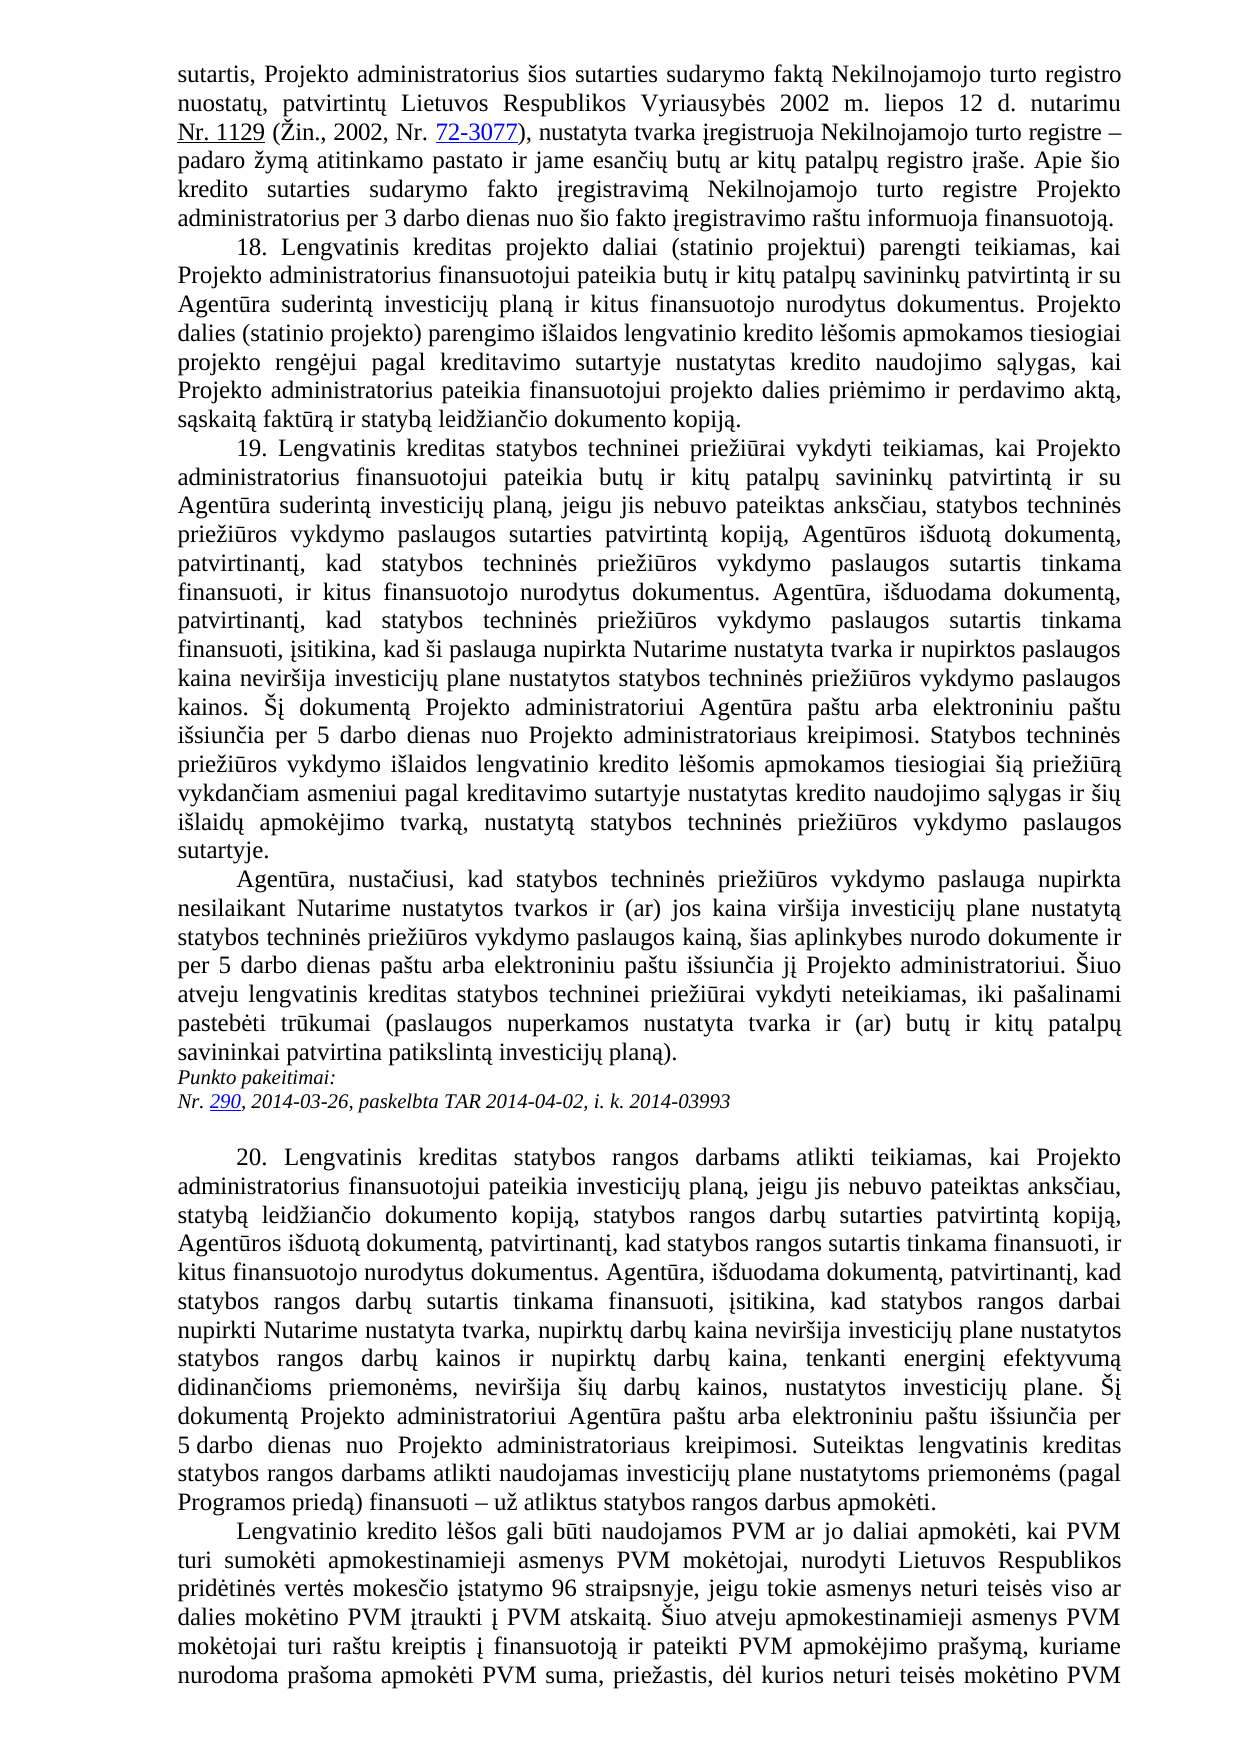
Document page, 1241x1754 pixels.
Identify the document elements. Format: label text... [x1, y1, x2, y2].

text Lengvatinio kredito lėšos gali būti naudojamos PVM ar jo daliai apmokėti, kai PVM turi sumokėti apmokestinamieji asmenys PVM mokėtojai, nurodyti Lietuvos Respublikos pridėtinės vertės mokesčio įstatymo 96 straipsnyje, jeigu tokie asmenys neturi teisės viso ar dalies mokėtino PVM įtraukti į PVM atskaitą. Šiuo atveju apmokestinamieji asmenys PVM mokėtojai turi raštu kreiptis į finansuotoją ir pateikti PVM apmokėjimo prašymą, kuriame nurodoma prašoma apmokėti PVM suma, priežastis, dėl kurios neturi teisės mokėtino PVM [177, 1516, 1122, 1688]
text 19. Lengvatinis kreditas statybos techninei priežiūrai vykdyti teikiamas, kai Projekto administratorius finansuotojui pateikia butų ir kitų patalpų savininkų patvirtintą ir su Agentūra suderintą investicijų planą, jeigu jis nebuvo pateiktas anksčiau, statybos techninės priežiūros vykdymo paslaugos sutarties patvirtintą kopiją, Agentūros išduotą dokumentą, patvirtinantį, kad statybos techninės priežiūros vykdymo paslaugos sutartis tinkama finansuoti, ir kitus finansuotojo nurodytus dokumentus. Agentūra, išduodama dokumentą, patvirtinantį, kad statybos techninės priežiūros vykdymo paslaugos sutartis tinkama finansuoti, įsitikina, kad ši paslauga nupirkta Nutarime nustatyta tvarka ir nupirktos paslaugos kaina neviršija investicijų plane nustatytos statybos techninės priežiūros vykdymo paslaugos kainos. Šį dokumentą Projekto administratoriui Agentūra paštu arba elektroniniu paštu išsiunčia per 5 darbo dienas nuo Projekto administratoriaus kreipimosi. Statybos techninės priežiūros vykdymo išlaidos lengvatinio kredito lėšomis apmokamos tiesiogiai šią priežiūrą vykdančiam asmeniui pagal kreditavimo sutartyje nustatytas kredito naudojimo sąlygas ir šių išlaidų apmokėjimo tvarką, nustatytą statybos techninės priežiūros vykdymo paslaugos sutartyje. [177, 433, 1122, 864]
text 20. Lengvatinis kreditas statybos rangos darbams atlikti teikiamas, kai Projekto administratorius finansuotojui pateikia investicijų planą, jeigu jis nebuvo pateiktas anksčiau, statybą leidžiančio dokumento kopiją, statybos rangos darbų sutarties patvirtintą kopiją, Agentūros išduotą dokumentą, patvirtinantį, kad statybos rangos sutartis tinkama finansuoti, ir kitus finansuotojo nurodytus dokumentus. Agentūra, išduodama dokumentą, patvirtinantį, kad statybos rangos darbų sutartis tinkama finansuoti, įsitikina, kad statybos rangos darbai nupirkti Nutarime nustatyta tvarka, nupirktų darbų kaina neviršija investicijų plane nustatytos statybos rangos darbų kainos ir nupirktų darbų kaina, tenkanti energinį efektyvumą didinančioms priemonėms, neviršija šių darbų kainos, nustatytos investicijų plane. Šį dokumentą Projekto administratoriui Agentūra paštu arba elektroniniu paštu išsiunčia per 5 darbo dienas nuo Projekto administratoriaus kreipimosi. Suteiktas lengvatinis kreditas statybos rangos darbams atlikti naudojamas investicijų plane nustatytoms priemonėms (pagal Programos priedą) finansuoti – už atliktus statybos rangos darbus apmokėti. [177, 1142, 1122, 1516]
text Agentūra, nustačiusi, kad statybos techninės priežiūros vykdymo paslauga nupirkta nesilaikant Nutarime nustatytos tvarkos ir (ar) jos kaina viršija investicijų plane nustatytą statybos techninės priežiūros vykdymo paslaugos kainą, šias aplinkybes nurodo dokumente ir per 5 darbo dienas paštu arba elektroniniu paštu išsiunčia jį Projekto administratoriui. Šiuo atveju lengvatinis kreditas statybos techninei priežiūrai vykdyti neteikiamas, iki pašalinami pastebėti trūkumai (paslaugos nuperkamos nustatyta tvarka ir (ar) butų ir kitų patalpų savininkai patvirtina patikslintą investicijų planą). [177, 864, 1122, 1065]
text Punkto pakeitimai: [177, 1065, 1122, 1089]
text sutartis, Projekto administratorius šios sutarties sudarymo faktą Nekilnojamojo turto registro nuostatų, patvirtintų Lietuvos Respublikos Vyriausybės 2002 m. liepos 12 d. nutarimu Nr. 1129 (Žin., 2002, Nr. 72-3077), nustatyta tvarka įregistruoja Nekilnojamojo turto registre – padaro žymą atitinkamo pastato ir jame esančių butų ar kitų patalpų registro įraše. Apie šio kredito sutarties sudarymo fakto įregistravimą Nekilnojamojo turto registre Projekto administratorius per 3 darbo dienas nuo šio fakto įregistravimo raštu informuoja finansuotoją. [177, 59, 1122, 232]
text 18. Lengvatinis kreditas projekto daliai (statinio projektui) parengti teikiamas, kai Projekto administratorius finansuotojui pateikia butų ir kitų patalpų savininkų patvirtintą ir su Agentūra suderintą investicijų planą ir kitus finansuotojo nurodytus dokumentus. Projekto dalies (statinio projekto) parengimo išlaidos lengvatinio kredito lėšomis apmokamos tiesiogiai projekto rengėjui pagal kreditavimo sutartyje nustatytas kredito naudojimo sąlygas, kai Projekto administratorius pateikia finansuotojui projekto dalies priėmimo ir perdavimo aktą, sąskaitą faktūrą ir statybą leidžiančio dokumento kopiją. [177, 232, 1122, 433]
text Nr. 290, 2014-03-26, paskelbta TAR 2014-04-02, i. k. 2014-03993 [177, 1089, 1122, 1113]
